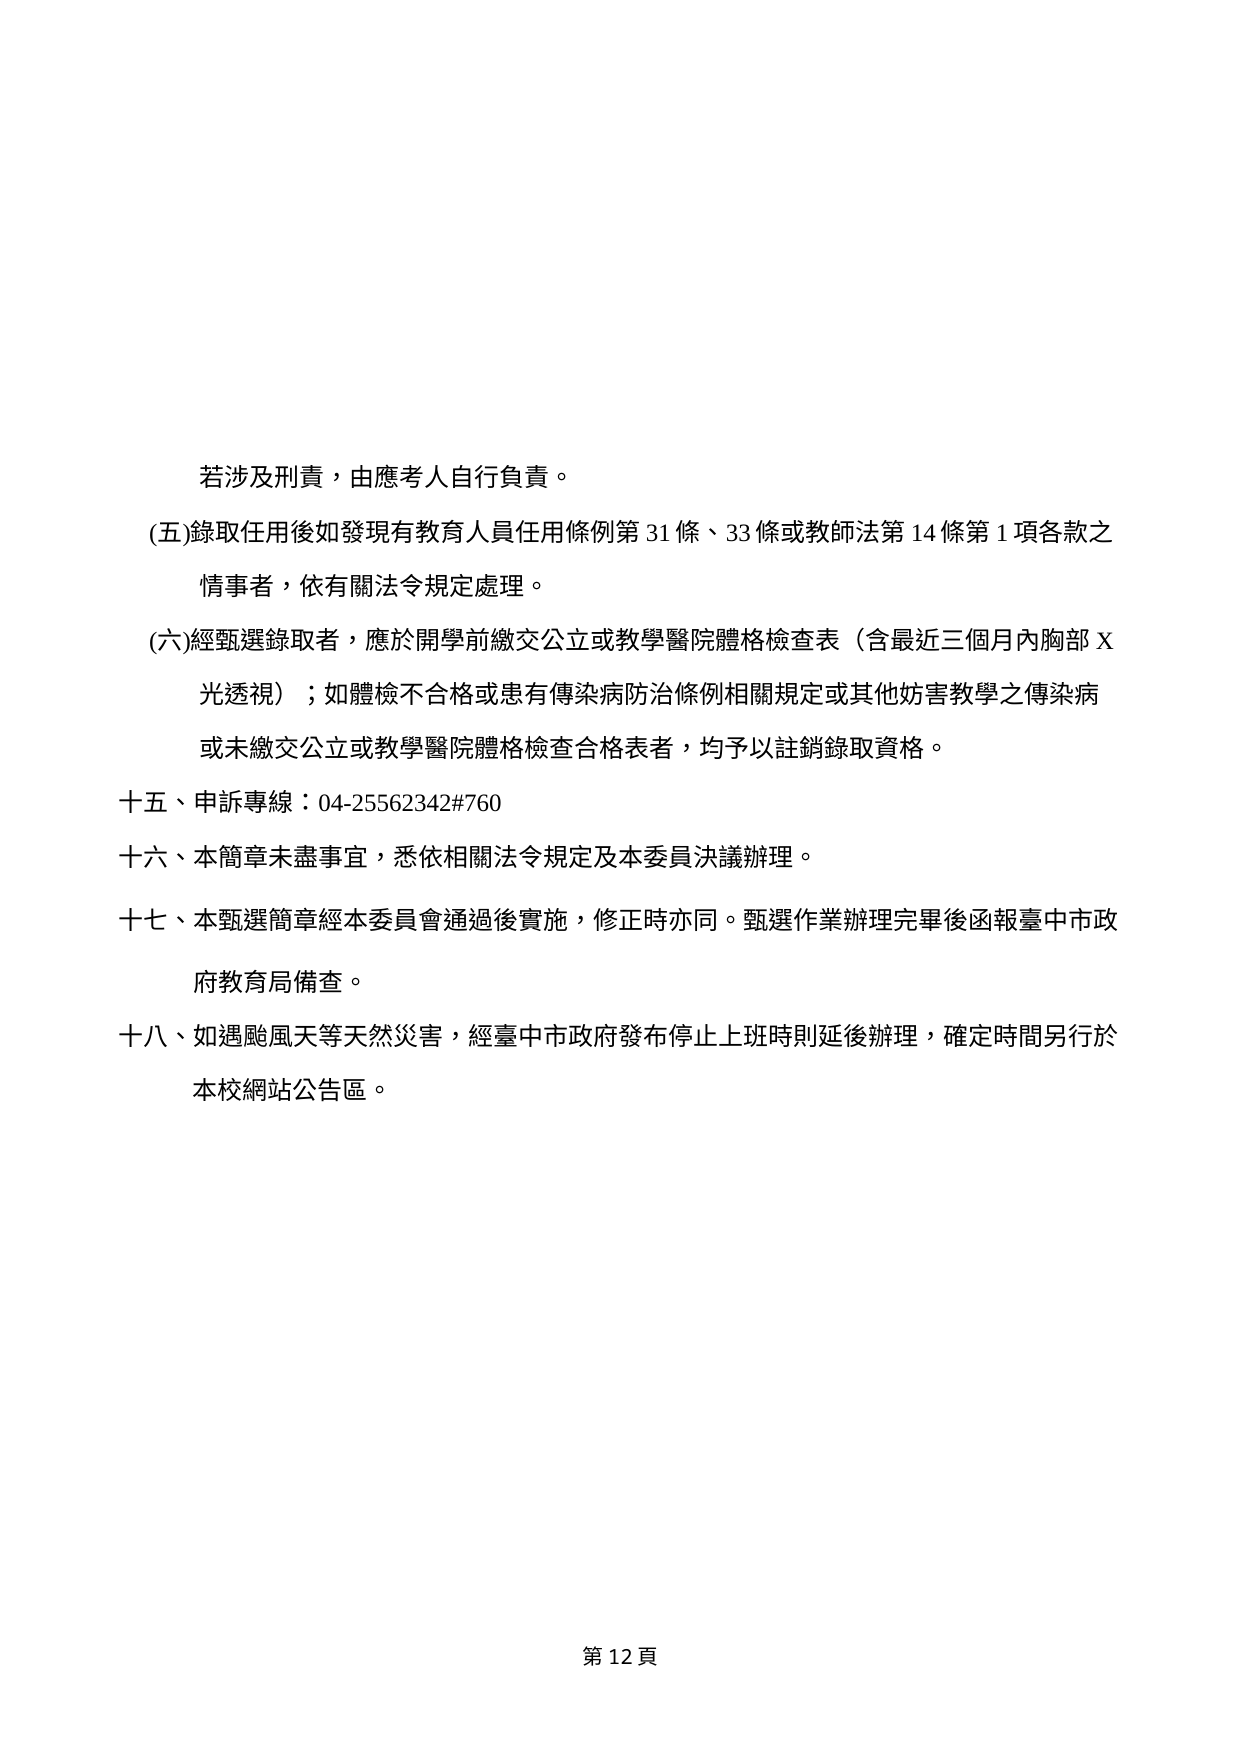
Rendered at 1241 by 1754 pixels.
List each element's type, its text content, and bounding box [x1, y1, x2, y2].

text (五)錄取任用後如發現有教育人員任用條例第31條、33條或教師法第14條第1項各款之情事者，依有關法令規定處理。 [149, 498, 1122, 606]
text 十八、如遇颱風天等天然災害，經臺中市政府發布停止上班時則延後辦理，確定時間另行於本校網站公告區。 [118, 1002, 1122, 1110]
text (六)經甄選錄取者，應於開學前繳交公立或教學醫院體格檢查表（含最近三個月內胸部X光透視）；如體檢不合格或患有傳染病防治條例相關規定或其他妨害教學之傳染病或未繳交公立或教學醫院體格檢查合格表者，均予以註銷錄取資格。 [149, 606, 1122, 768]
text 十七、本甄選簡章經本委員會通過後實施，修正時亦同。甄選作業辦理完畢後函報臺中市政府教育局備查。 [118, 877, 1122, 1002]
text 十五、申訴專線：04-25562342#760 [118, 768, 1122, 823]
text 若涉及刑責，由應考人自行負責。 [149, 443, 1122, 498]
text 十六、本簡章未盡事宜，悉依相關法令規定及本委員決議辦理。 [118, 823, 1122, 877]
